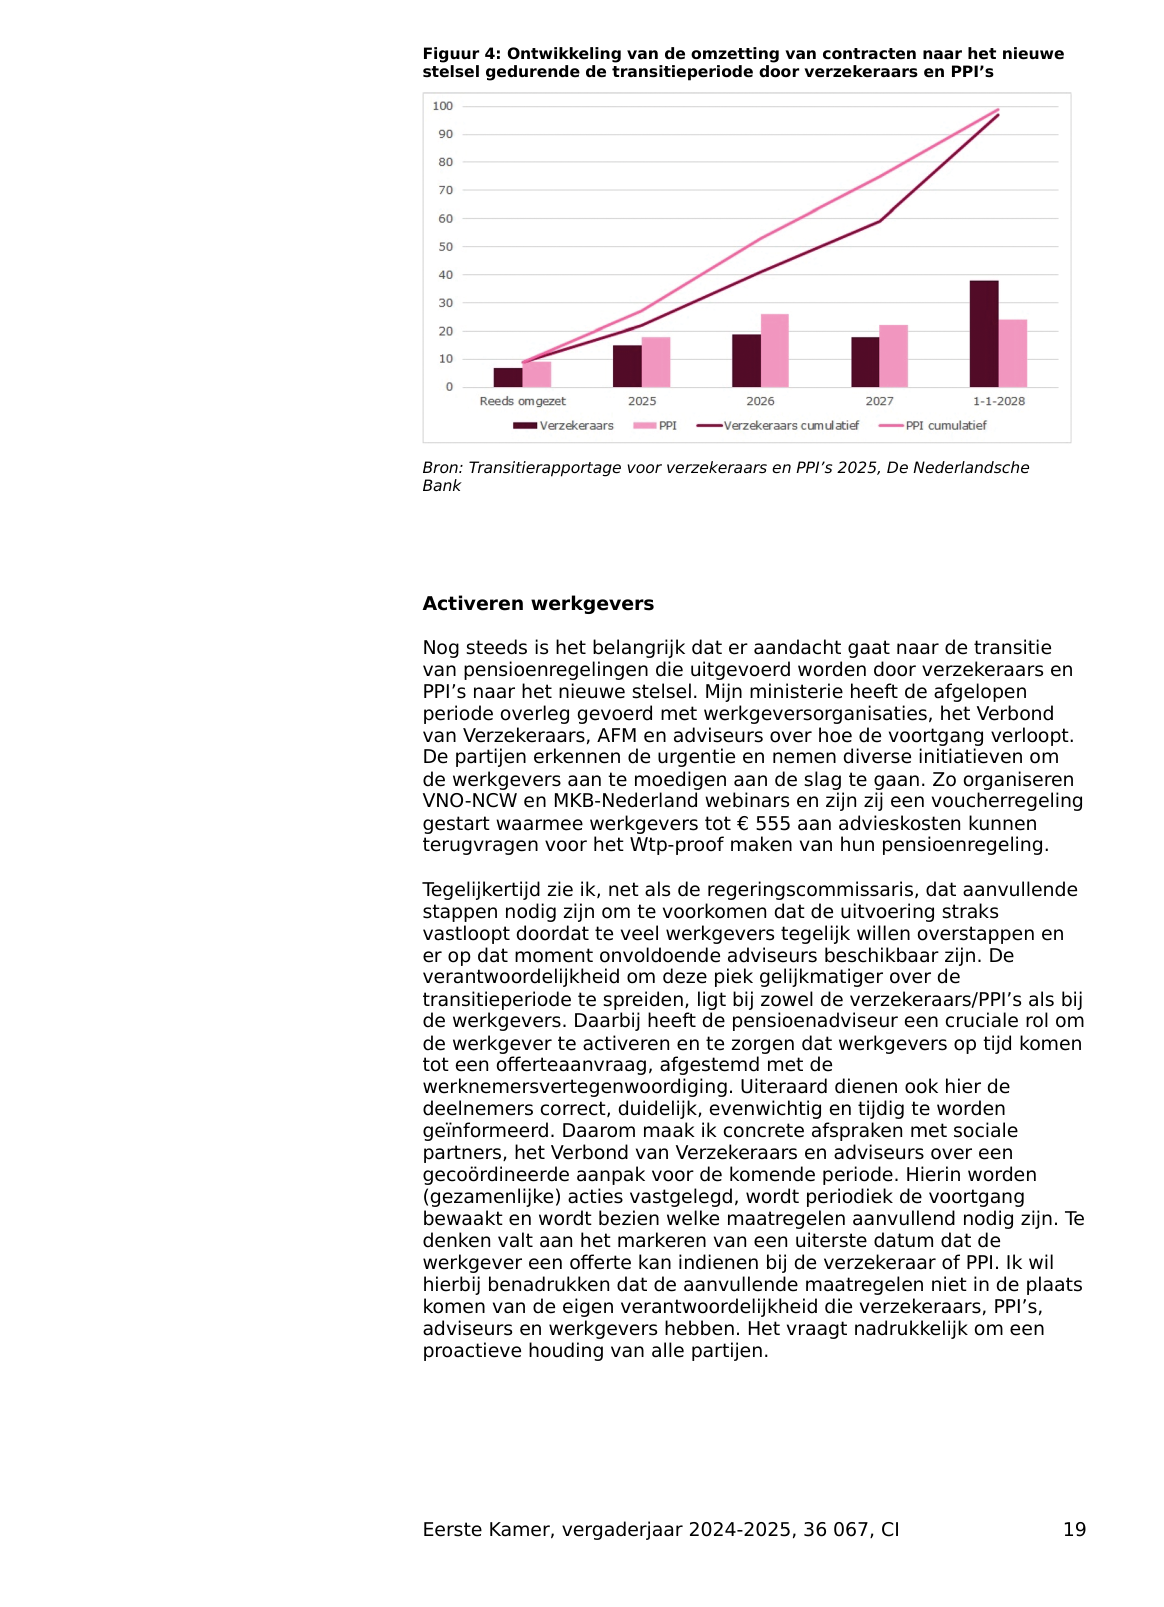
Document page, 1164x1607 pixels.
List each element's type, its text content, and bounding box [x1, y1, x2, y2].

text Nog steeds is het belangrijk dat er aandacht gaat naar de transitie van pensioenregelingen die uitgevoerd worden door verzekeraars en PPI’s naar het nieuwe stelsel. Mijn ministerie heeft de afgelopen periode overleg gevoerd met werkgeversorganisaties, het Verbond van Verzekeraars, AFM en adviseurs over hoe de voortgang verloopt. De partijen erkennen de urgentie en nemen diverse initiatieven om de werkgevers aan te moedigen aan de slag te gaan. Zo organiseren VNO-NCW en MKB-Nederland webinars en zijn zij een voucherregeling gestart waarmee werkgevers tot € 555 aan advieskosten kunnen terugvragen voor het Wtp-proof maken van hun pensioenregeling. [422, 637, 1087, 856]
text Tegelijkertijd zie ik, net als de regeringscommissaris, dat aanvullende stappen nodig zijn om te voorkomen dat de uitvoering straks vastloopt doordat te veel werkgevers tegelijk willen overstappen en er op dat moment onvoldoende adviseurs beschikbaar zijn. De verantwoordelijkheid om deze piek gelijkmatiger over de transitieperiode te spreiden, ligt bij zowel de verzekeraars/PPI’s als bij de werkgevers. Daarbij heeft de pensioenadviseur een cruciale rol om de werkgever te activeren en te zorgen dat werkgevers op tijd komen tot een offerteaanvraag, afgestemd met de werknemersvertegenwoordiging. Uiteraard dienen ook hier de deelnemers correct, duidelijk, evenwichtig en tijdig te worden geïnformeerd. Daarom maak ik concrete afspraken met sociale partners, het Verbond van Verzekeraars en adviseurs over een gecoördineerde aanpak voor de komende periode. Hierin worden (gezamenlijke) acties vastgelegd, wordt periodiek de voortgang bewaakt en wordt bezien welke maatregelen aanvullend nodig zijn. Te denken valt aan het markeren van een uiterste datum dat de werkgever een offerte kan indienen bij de verzekeraar of PPI. Ik wil hierbij benadrukken dat de aanvullende maatregelen niet in de plaats komen van de eigen verantwoordelijkheid die verzekeraars, PPI’s, adviseurs en werkgevers hebben. Het vraagt nadrukkelijk om een proactieve houding van alle partijen. [422, 878, 1087, 1362]
picture [422, 92, 1072, 448]
text Bron: Transitierapportage voor verzekeraars en PPI’s 2025, De Nederlandsche Bank [422, 459, 1072, 495]
subtitle Activeren werkgevers [422, 592, 1087, 614]
text Figuur 4: Ontwikkeling van de omzetting van contracten naar het nieuwe stelsel gedurende de transitieperiode door verzekeraars en PPI’s [422, 45, 1072, 81]
